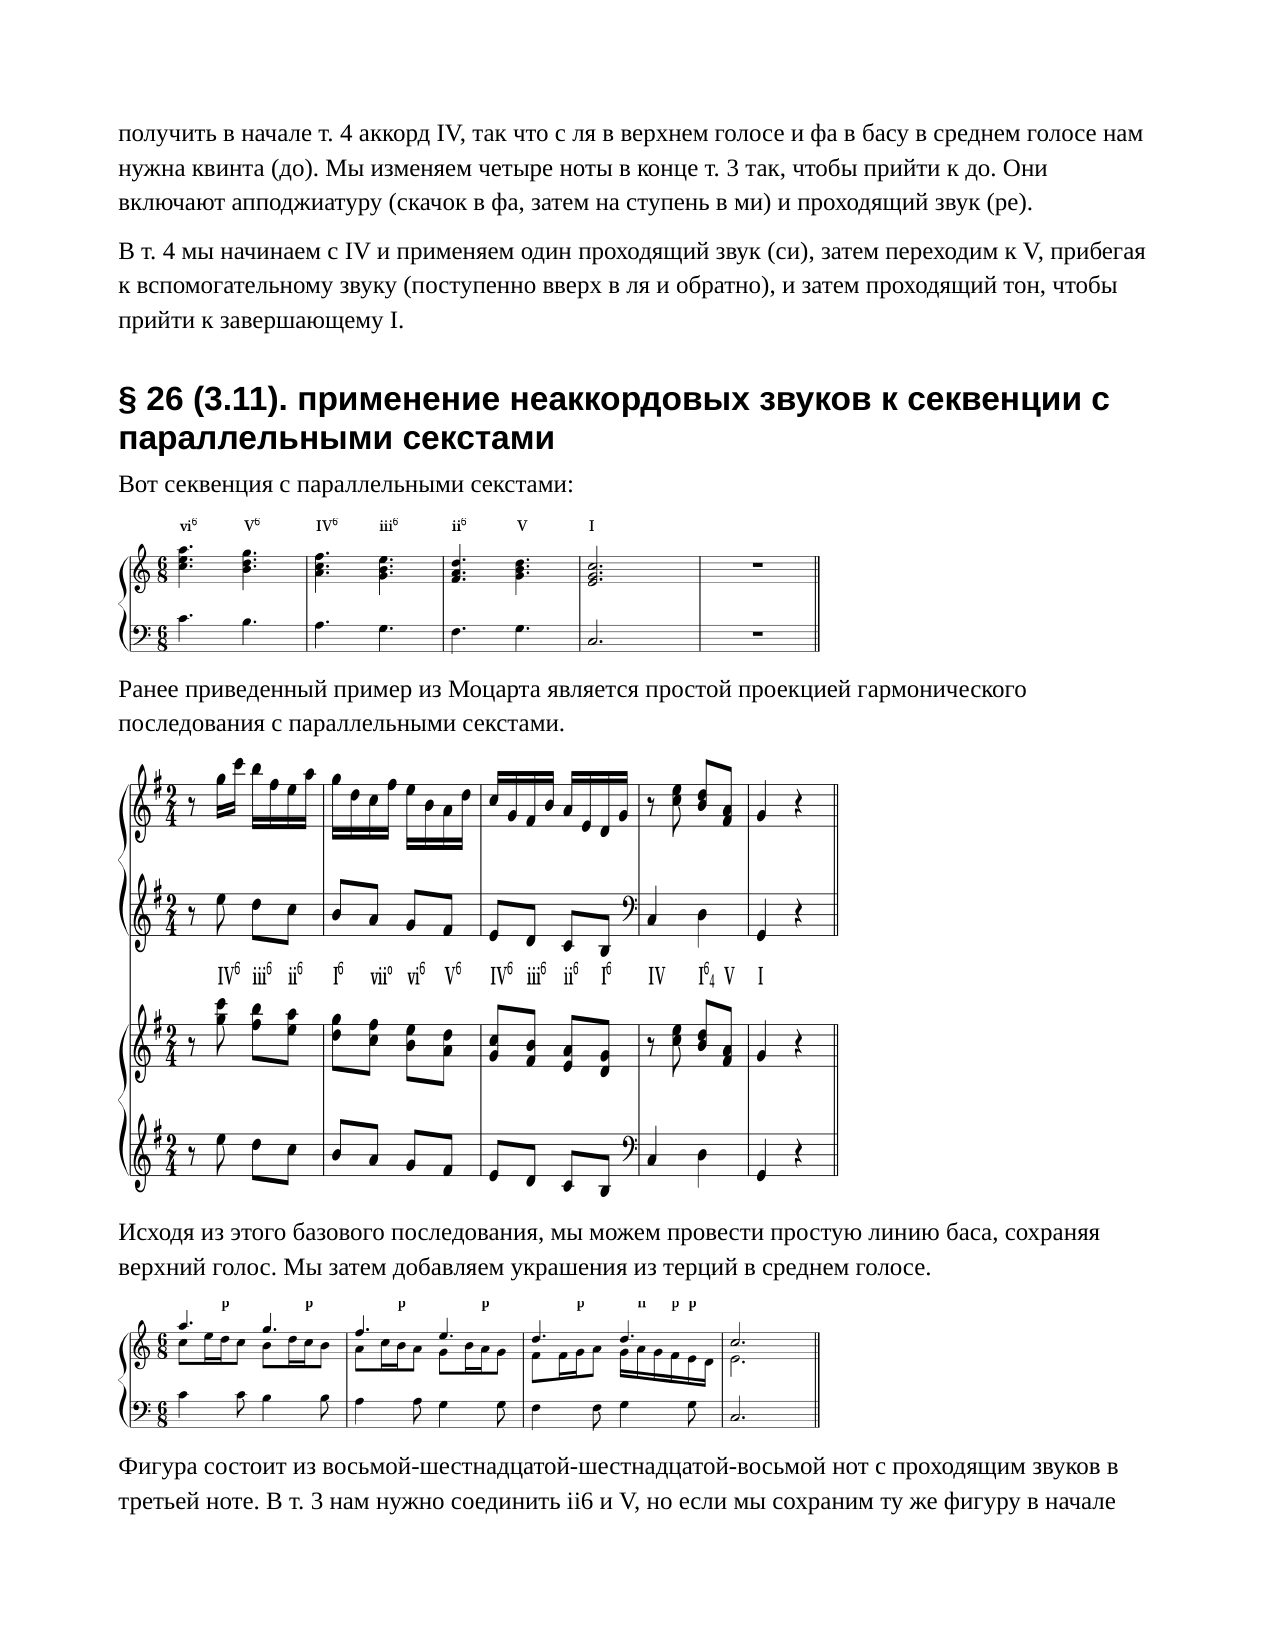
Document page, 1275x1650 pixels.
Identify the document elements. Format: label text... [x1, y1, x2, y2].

text Фигура состоит из восьмой-шестнадцатой-шестнадцатой-восьмой нот с проходящим звуков в третьей ноте. В т. 3 нам нужно соединить ii6 и V, но если мы сохраним ту же фигуру в начале [118, 1451, 1157, 1514]
text Вот секвенция с параллельными секстами: [118, 469, 1157, 498]
subtitle § 26 (3.11). применение неаккордовых звуков к секвенции с параллельными секстами [118, 379, 1157, 456]
text Исходя из этого базового последования, мы можем провести простую линию баса, сохраняя верхний голос. Мы затем добавляем украшения из терций в среднем голосе. [118, 1217, 1157, 1281]
text получить в начале т. 4 аккорд IV, так что с ля в верхнем голосе и фа в басу в среднем голосе нам нужна квинта (до). Мы изменяем четыре ноты в конце т. 3 так, чтобы прийти к до. Они включают апподжиатуру (скачок в фа, затем на ступень в ми) и проходящий звук (ре). [118, 118, 1157, 216]
text Ранее приведенный пример из Моцарта является простой проекцией гармонического последования с параллельными секстами. [118, 674, 1157, 737]
text В т. 4 мы начинаем с IV и применяем один проходящий звук (си), затем переходим к V, прибегая к вспомогательному звуку (поступенно вверх в ля и обратно), и затем проходящий тон, чтобы прийти к завершающему I. [118, 236, 1157, 334]
picture [118, 518, 820, 654]
picture [118, 1301, 820, 1431]
picture [118, 757, 839, 1197]
